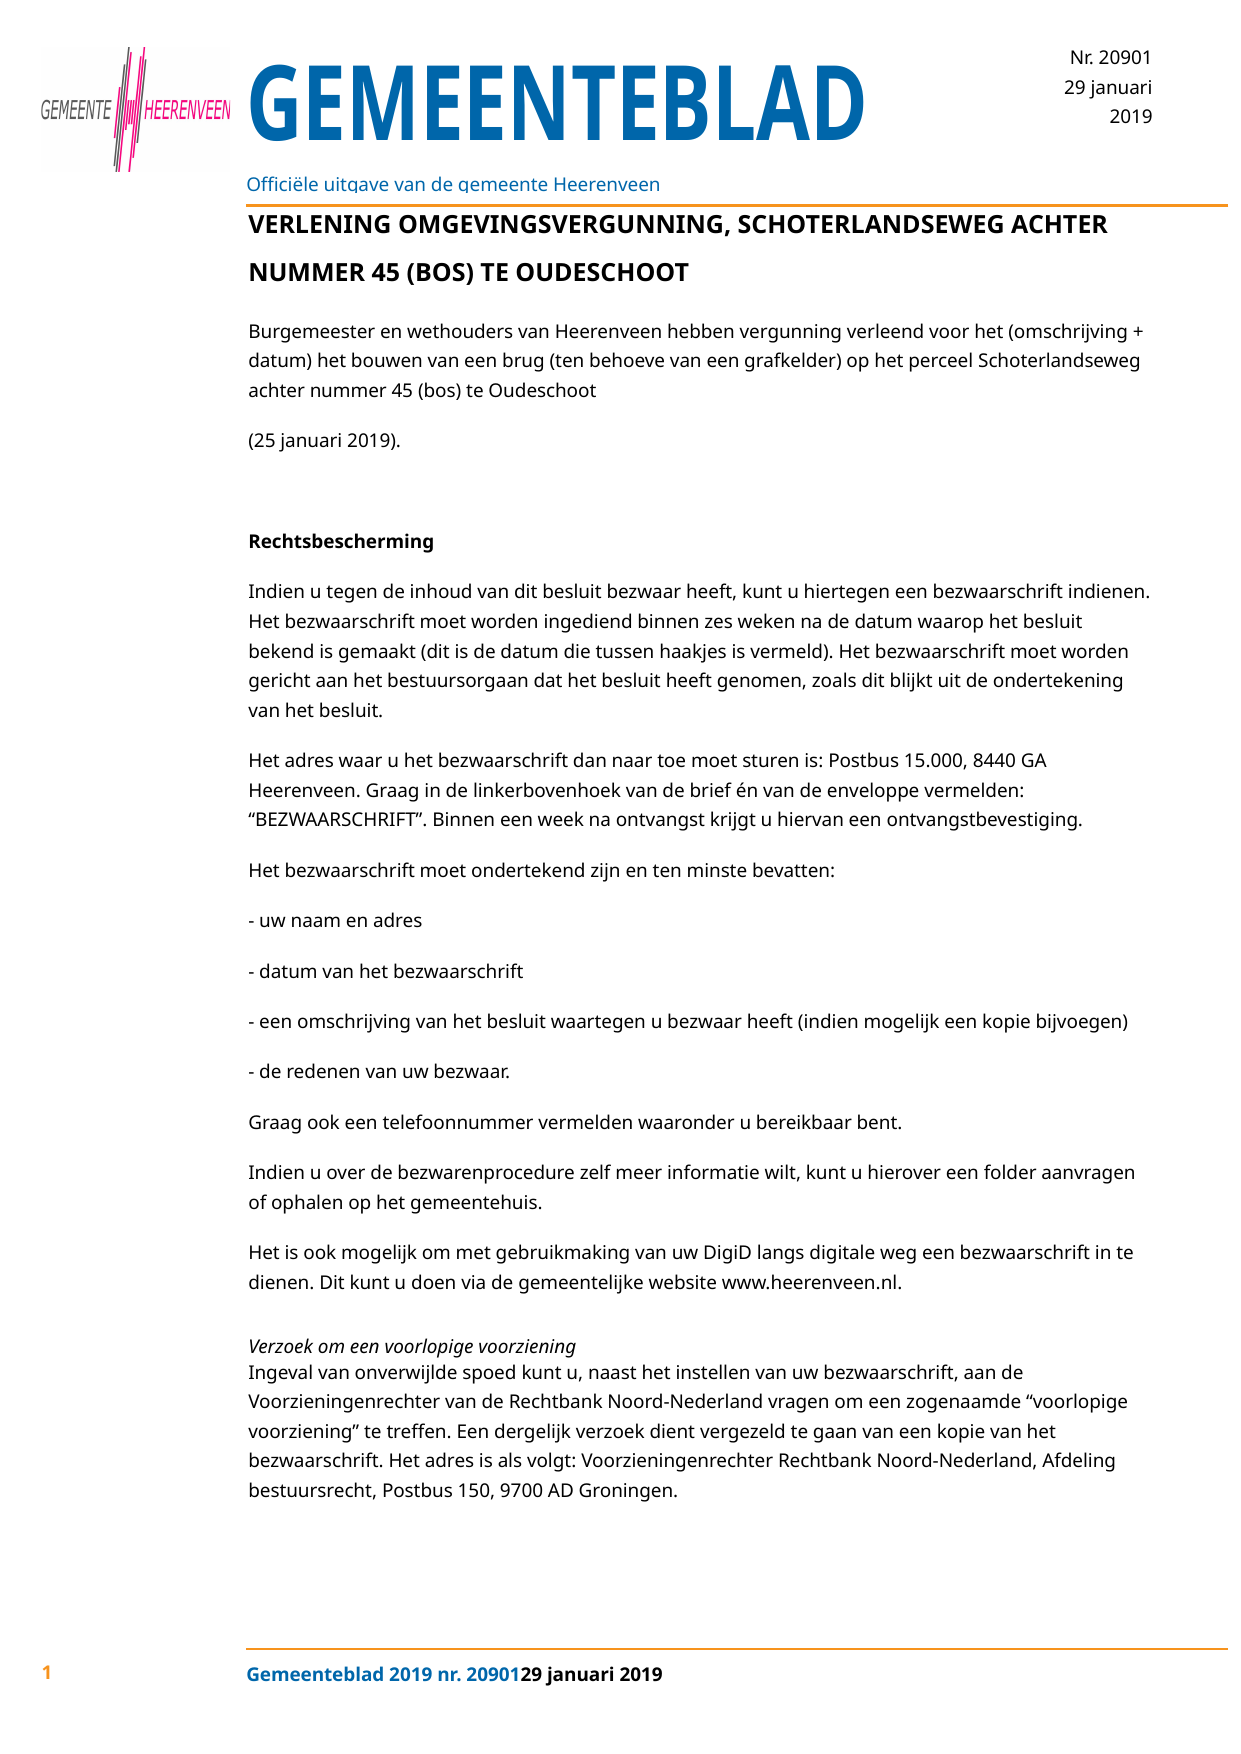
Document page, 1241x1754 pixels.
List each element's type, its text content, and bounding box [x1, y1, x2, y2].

text Het bezwaarschrift moet ondertekend zijn en ten minste bevatten: [248, 857, 1152, 883]
text - de redenen van uw bezwaar. [248, 1059, 1152, 1084]
text VERLENING OMGEVINGSVERGUNNING, SCHOTERLANDSEWEG ACHTER NUMMER 45 (BOS) TE OUDESCHOOT [248, 207, 1152, 288]
text Burgemeester en wethouders van Heerenveen hebben vergunning verleend voor het (omschrijving + datum) het bouwen van een brug (ten behoeve van een grafkelder) op het perceel Schoterlandseweg achter nummer 45 (bos) te Oudeschoot [248, 318, 1152, 403]
text Indien u tegen de inhoud van dit besluit bezwaar heeft, kunt u hiertegen een bezwaarschrift indienen. Het bezwaarschrift moet worden ingediend binnen zes weken na de datum waarop het besluit bekend is gemaakt (dit is de datum die tussen haakjes is vermeld). Het bezwaarschrift moet worden gericht aan het bestuursorgaan dat het besluit heeft genomen, zoals dit blijkt uit de ondertekening van het besluit. [248, 579, 1152, 723]
text Indien u over de bezwarenprocedure zelf meer informatie wilt, kunt u hierover een folder aanvragen of ophalen op het gemeentehuis. [248, 1159, 1152, 1215]
text - uw naam en adres [248, 907, 1152, 933]
text - een omschrijving van het besluit waartegen u bezwaar heeft (indien mogelijk een kopie bijvoegen) [248, 1008, 1152, 1034]
text (25 januari 2019). [248, 427, 1152, 453]
text Verzoek om een voorlopige voorziening [248, 1333, 1152, 1359]
text Het adres waar u het bezwaarschrift dan naar toe moet sturen is: Postbus 15.000, 8440 GA Heerenveen. Graag in de linkerbovenhoek van de brief én van de enveloppe vermelden: “BEZWAARSCHRIFT”. Binnen een week na ontvangst krijgt u hiervan een ontvangstbevestiging. [248, 747, 1152, 832]
text Rechtsbescherming [248, 528, 1152, 554]
text - datum van het bezwaarschrift [248, 958, 1152, 984]
picture [41, 47, 231, 172]
text Graag ook een telefoonnummer vermelden waaronder u bereikbaar bent. [248, 1109, 1152, 1135]
text Het is ook mogelijk om met gebruikmaking van uw DigiD langs digitale weg een bezwaarschrift in te dienen. Dit kunt u doen via de gemeentelijke website www.heerenveen.nl. [248, 1239, 1152, 1295]
text Ingeval van onverwijlde spoed kunt u, naast het instellen van uw bezwaarschrift, aan de Voorzieningenrechter van de Rechtbank Noord-Nederland vragen om een zogenaamde “voorlopige voorziening” te treffen. Een dergelijk verzoek dient vergezeld te gaan van een kopie van het bezwaarschrift. Het adres is als volgt: Voorzieningenrechter Rechtbank Noord-Nederland, Afdeling bestuursrecht, Postbus 150, 9700 AD Groningen. [248, 1359, 1152, 1503]
